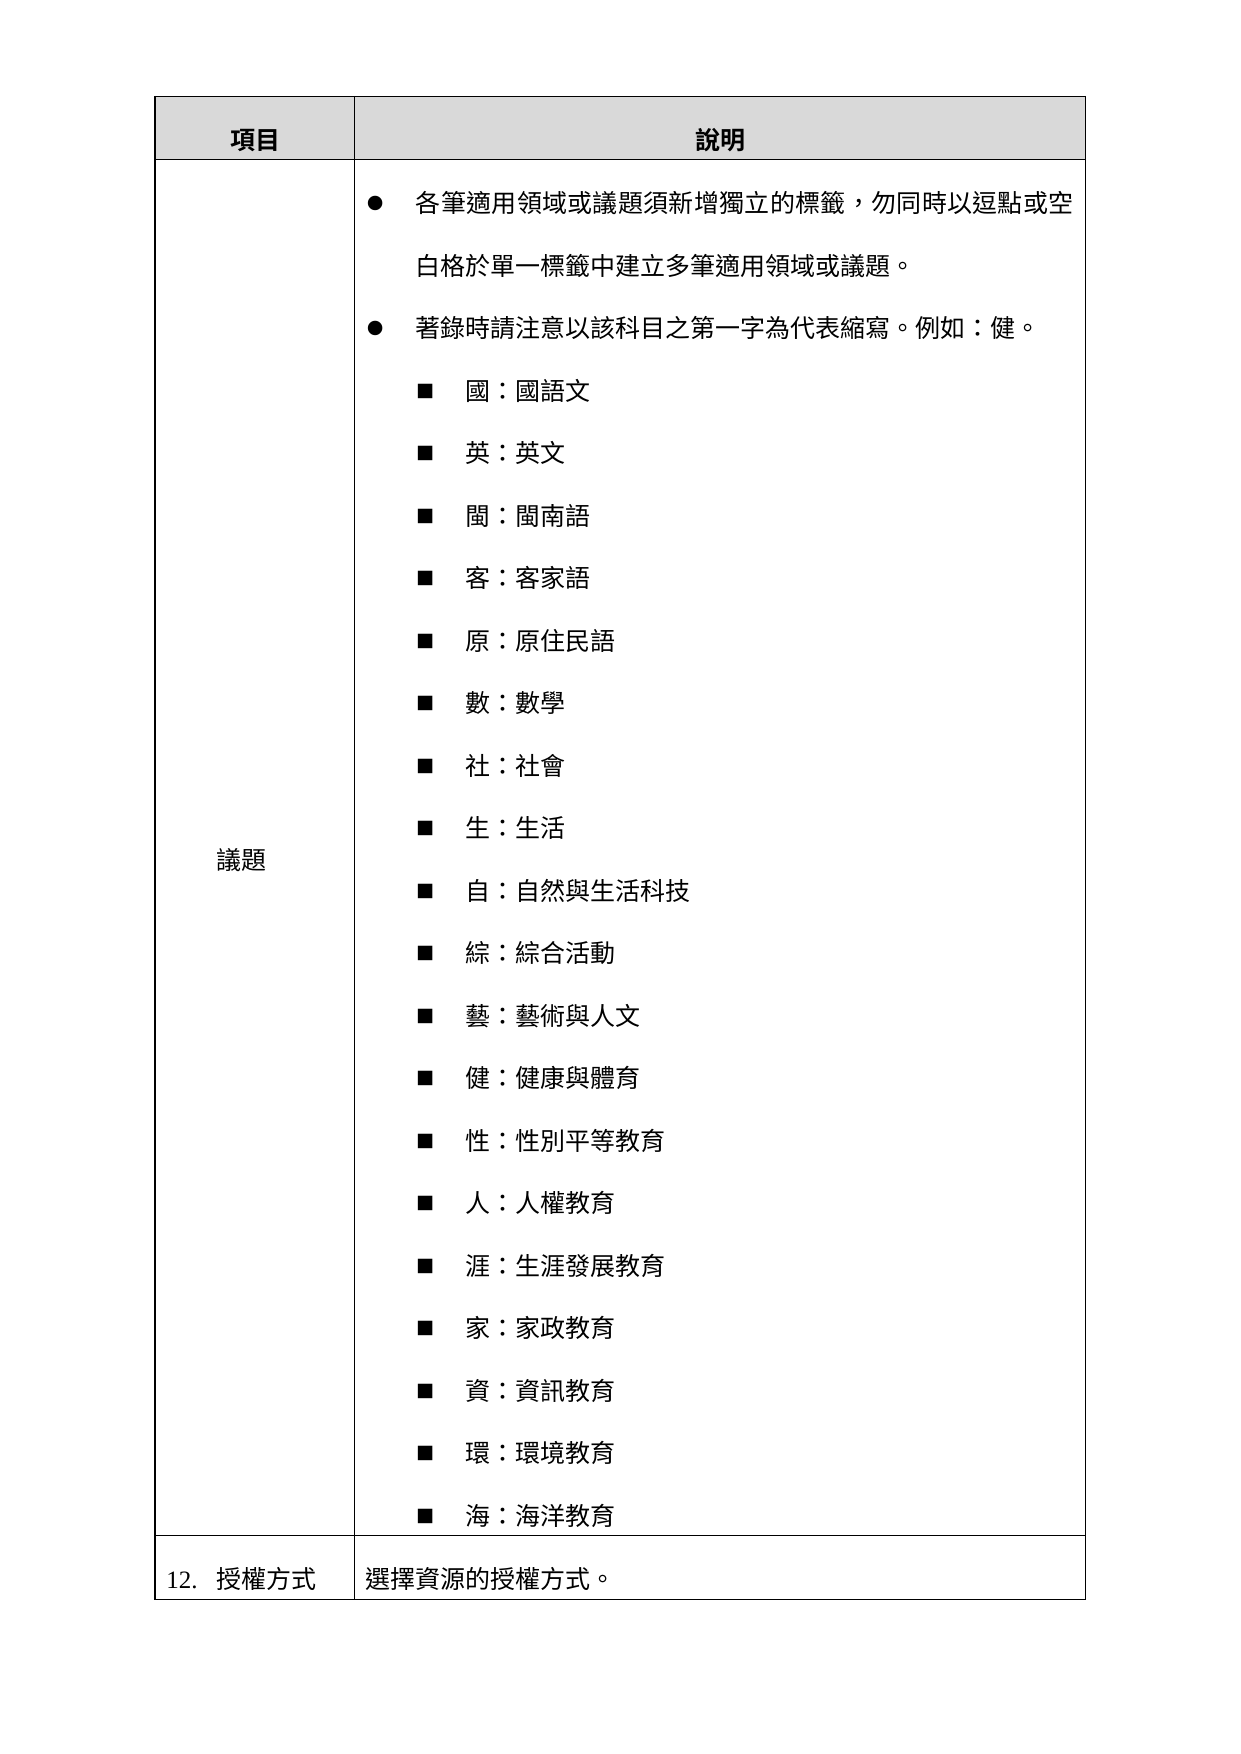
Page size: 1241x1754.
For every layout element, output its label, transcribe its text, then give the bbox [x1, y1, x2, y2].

table_cell 授權方式 [156, 1536, 354, 1599]
table_cell 適用領域或議題 [156, 160, 354, 1535]
table_cell 選擇資源的授權方式。 創用CC 姓名標示 3.0 台灣 創用CC 姓名標示-非商業性 3.0 台灣 創用CC 姓名標示-禁止改作 3.0 台灣 創用CC 姓名標示-相同方式分享 3.0 台灣 創用CC 姓名標示-非商業性-禁止改作 3.0 台灣 創用CC 姓名標示-非商業性-相同方式分享 3.0 台灣 創用CC 姓名標示 2.5 台灣 創用CC 姓名標示-非商業性 2.5 台灣 創用CC 姓名標示-禁止改作 2.5 台灣 創用CC 姓名標示-相同方式分享 2.5 台灣 創用CC 姓名標示-非商業性-禁止改作 2.5 台灣 創用CC 姓名標示-非商業性-相同方式分享 2.5 台灣 創用CC 姓名標示 2.0 台灣 創用CC 姓名標示-非商業性 2.0 台灣 創用CC 姓名標示-禁止改作 2.0 台灣 創用CC 姓名標示-相同方式分享 2.0 台灣 創用CC 姓名標示-非商業性-禁止改作 2.0 台灣 創用CC 姓名標示-非商業性-相同方式分享 2.0 台灣 公共領域 著作權所有 創用CC 姓名標示 4.0 國際 創用CC 姓名標示-非商業性 4.0 國際 創用CC 姓名標示-禁止改作 4.0 國際 創用CC 姓名標示-相同方式分享 4.0國際 創用CC 姓名標示-非商業性-禁止改作 4.0 國際 創用CC 姓名標示-非商業性-相同方式分享 4.0 國際 CC0 1.0 公眾領域貢獻宣告 [355, 1536, 1085, 1599]
table_cell 資源所適用之相關科目或範疇，可重複著錄。 各筆適用領域或議題須新增獨立的標籤，勿同時以逗點或空白格於單一標籤中建立多筆適用領域或議題。 著錄時請注意以該科目之第一字為代表縮寫。例如：健。 國：國語文 英：英文 閩：閩南語 客：客家語 原：原住民語 數：數學 社：社會 生：生活 自：自然與生活科技 綜：綜合活動 藝：藝術與人文 健：健康與體育 性：性別平等教育 人：人權教育 涯：生涯發展教育 家：家政教育 資：資訊教育 環：環境教育 海：海洋教育 [355, 160, 1085, 1535]
table_header 說明 [355, 97, 1085, 159]
table_header 項目 [156, 97, 354, 159]
